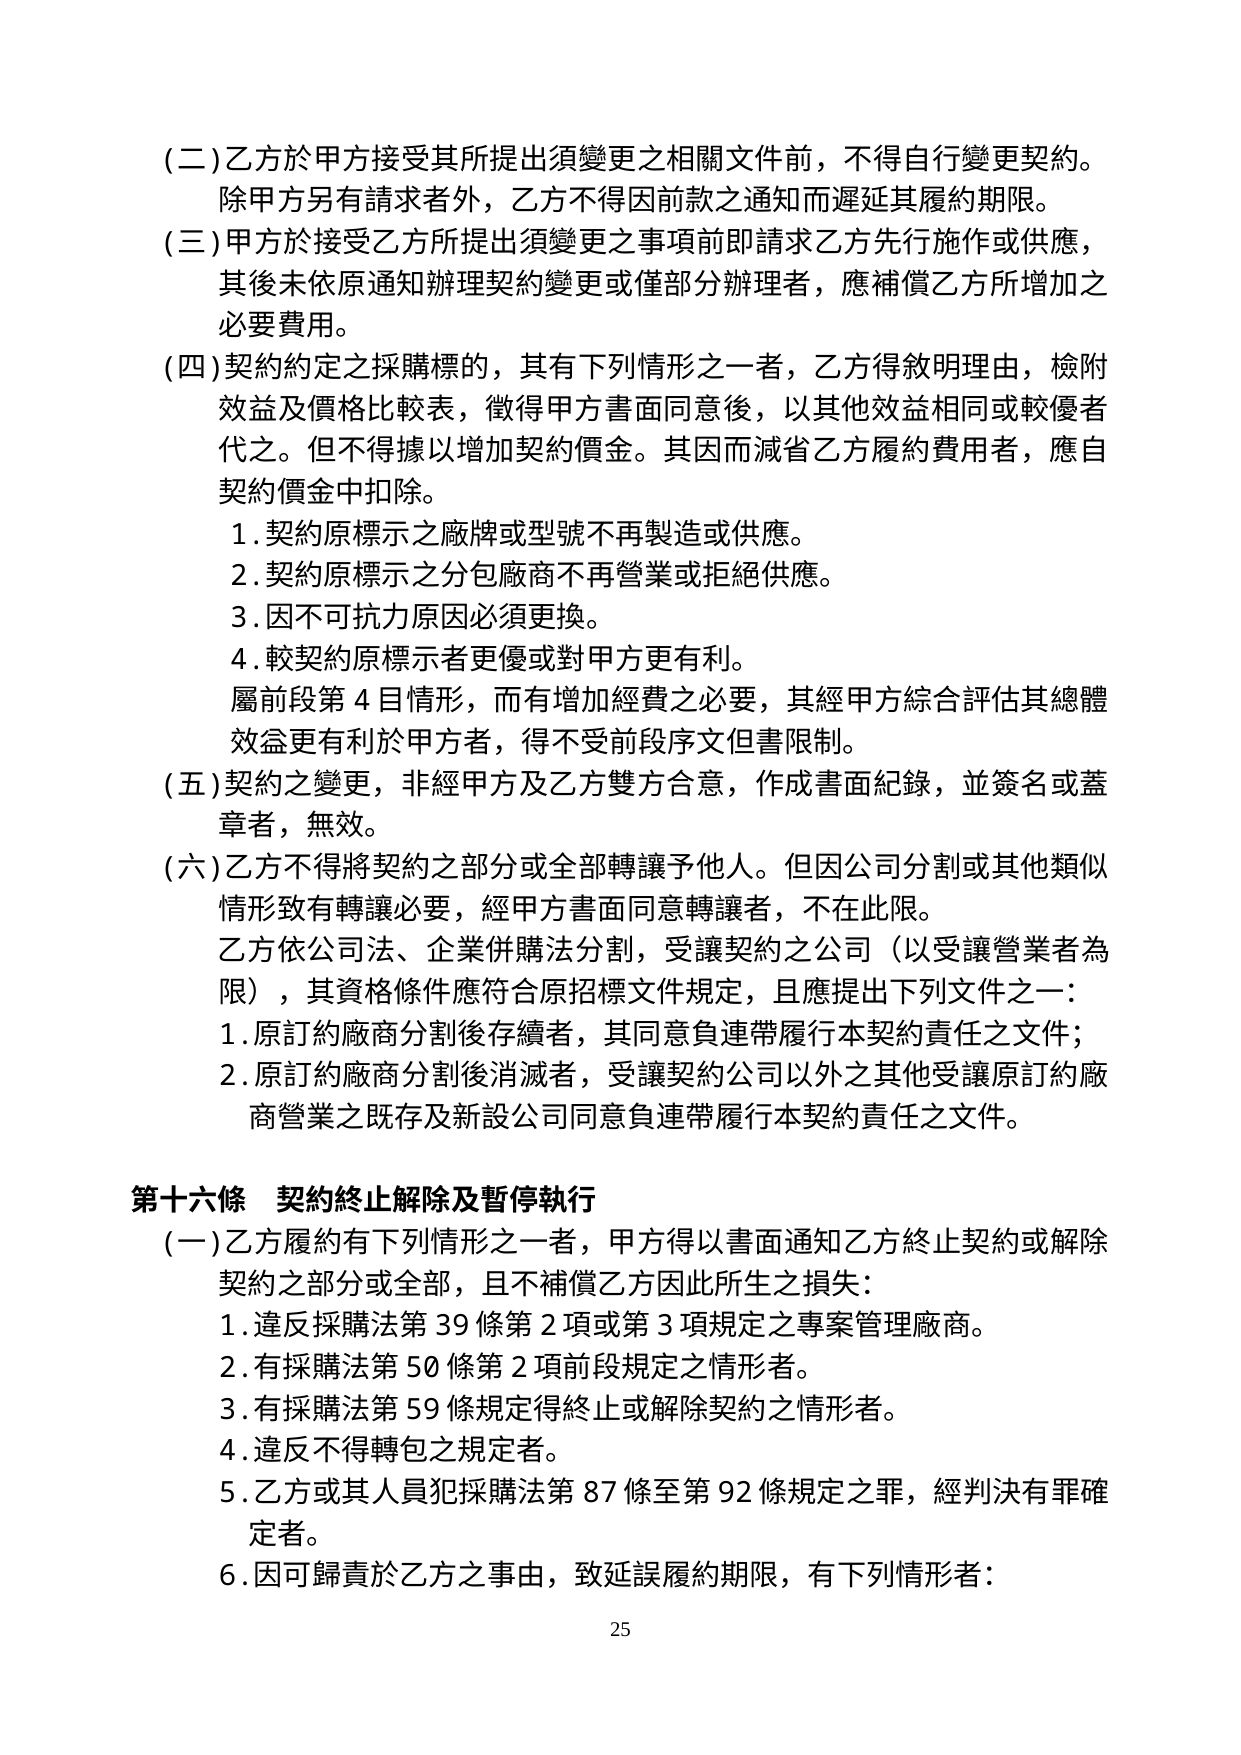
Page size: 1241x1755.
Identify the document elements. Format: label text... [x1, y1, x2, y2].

text 2.原訂約廠商分割後消滅者，受讓契約公司以外之其他受讓原訂約廠商營業之既存及新設公司同意負連帶履行本契約責任之文件。 [218, 1052, 1110, 1136]
text 3.因不可抗力原因必須更換。 [230, 594, 1110, 636]
text (三)甲方於接受乙方所提出須變更之事項前即請求乙方先行施作或供應，其後未依原通知辦理契約變更或僅部分辦理者，應補償乙方所增加之必要費用。 [159, 219, 1110, 344]
text (二)乙方於甲方接受其所提出須變更之相關文件前，不得自行變更契約。除甲方另有請求者外，乙方不得因前款之通知而遲延其履約期限。 [159, 136, 1110, 219]
text 屬前段第4目情形，而有增加經費之必要，其經甲方綜合評估其總體效益更有利於甲方者，得不受前段序文但書限制。 [230, 677, 1110, 761]
text (一)乙方履約有下列情形之一者，甲方得以書面通知乙方終止契約或解除契約之部分或全部，且不補償乙方因此所生之損失： [159, 1219, 1110, 1302]
text 2.有採購法第50條第2項前段規定之情形者。 [218, 1344, 1110, 1386]
text 乙方依公司法、企業併購法分割，受讓契約之公司（以受讓營業者為限），其資格條件應符合原招標文件規定，且應提出下列文件之一： [217, 927, 1110, 1011]
text (四)契約約定之採購標的，其有下列情形之一者，乙方得敘明理由，檢附效益及價格比較表，徵得甲方書面同意後，以其他效益相同或較優者代之。但不得據以增加契約價金。其因而減省乙方履約費用者，應自契約價金中扣除。 [159, 344, 1110, 511]
text 1.契約原標示之廠牌或型號不再製造或供應。 [230, 511, 1110, 552]
text 5.乙方或其人員犯採購法第87條至第92條規定之罪，經判決有罪確定者。 [218, 1469, 1110, 1552]
text 2.契約原標示之分包廠商不再營業或拒絕供應。 [230, 552, 1110, 594]
text (六)乙方不得將契約之部分或全部轉讓予他人。但因公司分割或其他類似情形致有轉讓必要，經甲方書面同意轉讓者，不在此限。 [159, 844, 1110, 927]
text 4.違反不得轉包之規定者。 [218, 1427, 1110, 1469]
text 1.違反採購法第39條第2項或第3項規定之專案管理廠商。 [218, 1302, 1110, 1344]
text (五)契約之變更，非經甲方及乙方雙方合意，作成書面紀錄，並簽名或蓋章者，無效。 [159, 761, 1110, 844]
text 第十六條 契約終止解除及暫停執行 [130, 1177, 1110, 1219]
text 6.因可歸責於乙方之事由，致延誤履約期限，有下列情形者： [218, 1552, 1110, 1594]
text 3.有採購法第59條規定得終止或解除契約之情形者。 [218, 1386, 1110, 1427]
text 1.原訂約廠商分割後存續者，其同意負連帶履行本契約責任之文件； [218, 1011, 1110, 1052]
text 4.較契約原標示者更優或對甲方更有利。 [230, 636, 1110, 677]
